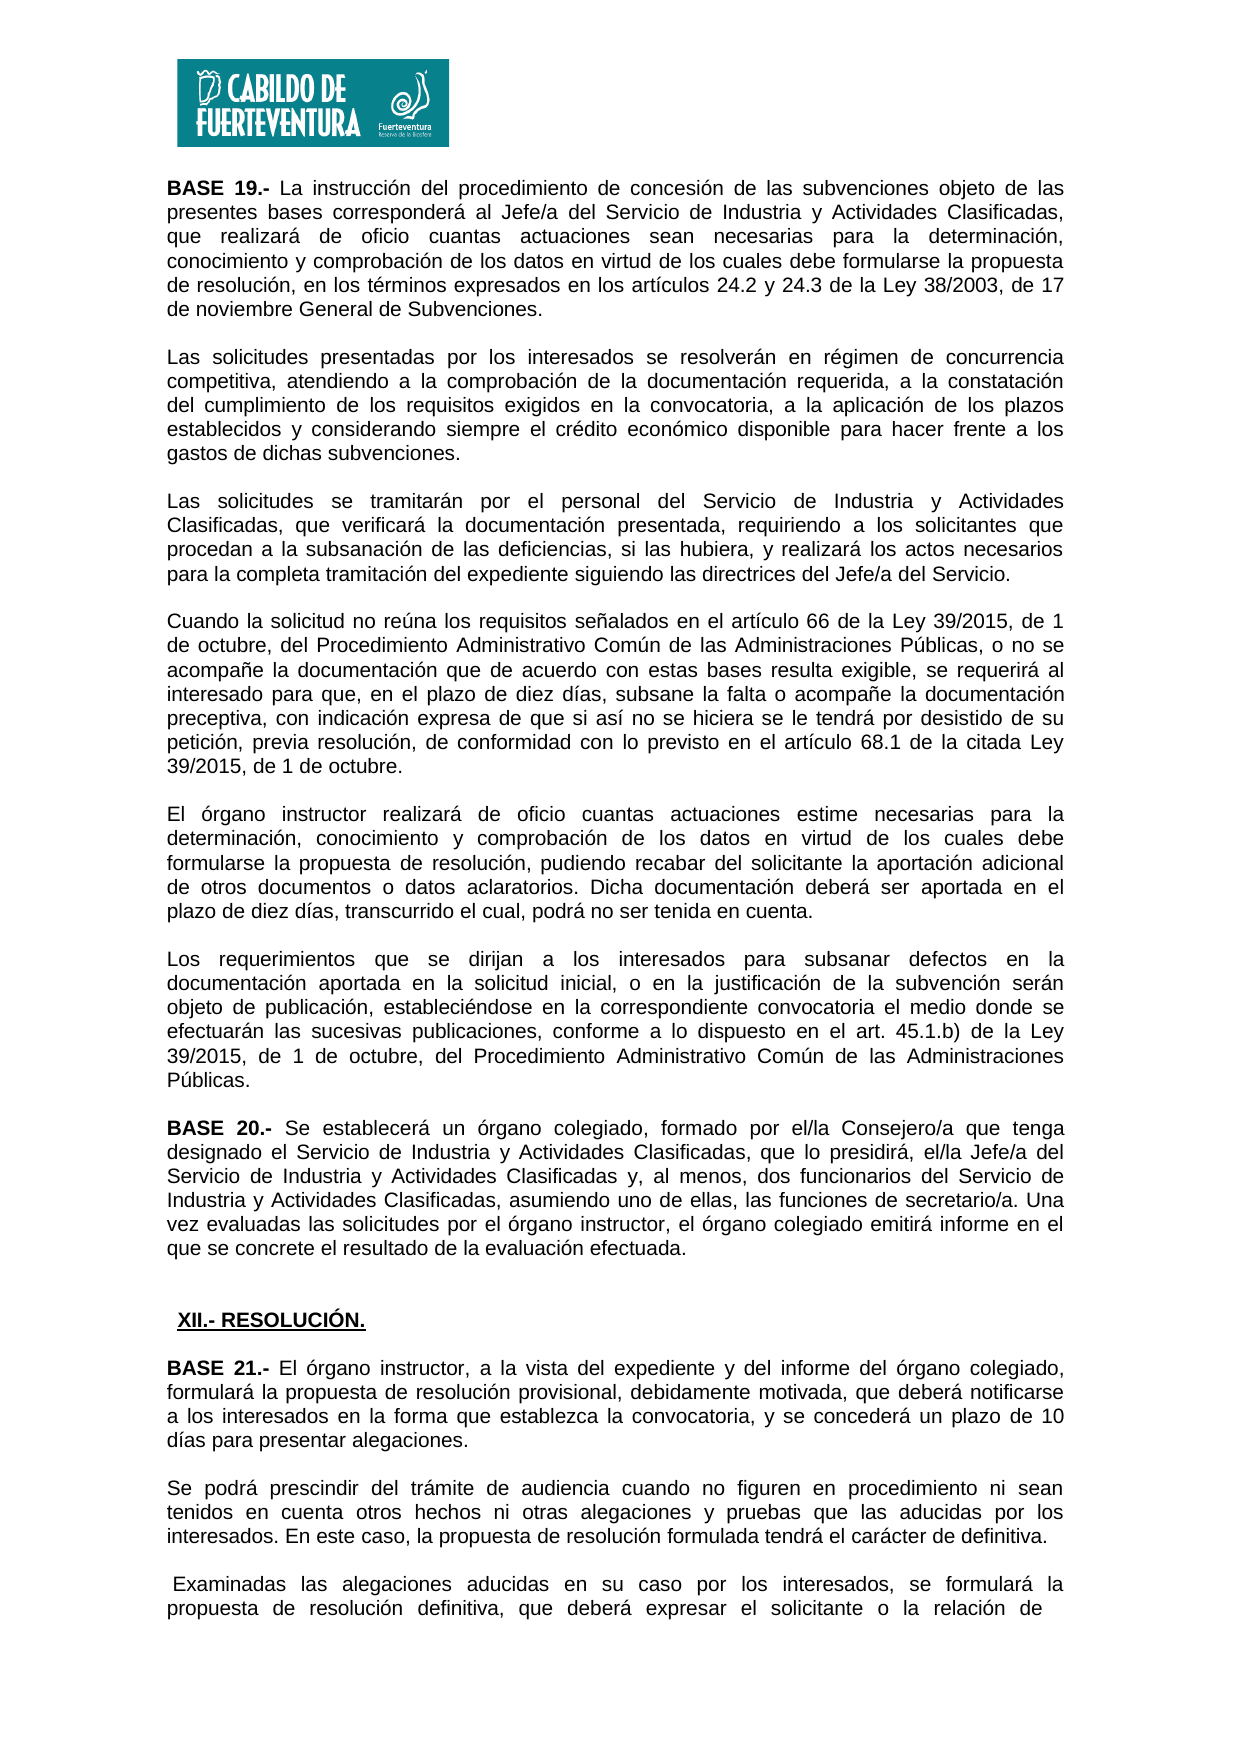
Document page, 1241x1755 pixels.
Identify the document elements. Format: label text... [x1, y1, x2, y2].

text BASE 20.- Se establecerá un órgano colegiado, formado por el/la Consejero/a que tenga designado el Servicio de Industria y Actividades Clasificadas, que lo presidirá, el/la Jefe/a del Servicio de Industria y Actividades Clasificadas y, al menos, dos funcionarios del Servicio de Industria y Actividades Clasificadas, asumiendo uno de ellas, las funciones de secretario/a. Una vez evaluadas las solicitudes por el órgano instructor, el órgano colegiado emitirá informe en el que se concrete el resultado de la evaluación efectuada. [167, 1115, 1064, 1260]
text Las solicitudes se tramitarán por el personal del Servicio de Industria y Actividades Clasificadas, que verificará la documentación presentada, requiriendo a los solicitantes que procedan a la subsanación de las deficiencias, si las hubiera, y realizará los actos necesarios para la completa tramitación del expediente siguiendo las directrices del Jefe/a del Servicio. [167, 489, 1064, 585]
text Examinadas las alegaciones aducidas en su caso por los interesados, se formulará la propuesta de resolución definitiva, que deberá expresar el solicitante o la relación de [167, 1572, 1064, 1620]
text BASE 21.- El órgano instructor, a la vista del expediente y del informe del órgano colegiado, formulará la propuesta de resolución provisional, debidamente motivada, que deberá notificarse a los interesados en la forma que establezca la convocatoria, y se concederá un plazo de 10 días para presentar alegaciones. [167, 1356, 1064, 1452]
text Cuando la solicitud no reúna los requisitos señalados en el artículo 66 de la Ley 39/2015, de 1 de octubre, del Procedimiento Administrativo Común de las Administraciones Públicas, o no se acompañe la documentación que de acuerdo con estas bases resulta exigible, se requerirá al interesado para que, en el plazo de diez días, subsane la falta o acompañe la documentación preceptiva, con indicación expresa de que si así no se hiciera se le tendrá por desistido de su petición, previa resolución, de conformidad con lo previsto en el artículo 68.1 de la citada Ley 39/2015, de 1 de octubre. [167, 609, 1065, 778]
text Los requerimientos que se dirijan a los interesados para subsanar defectos en la documentación aportada en la solicitud inicial, o en la justificación de la subvención serán objeto de publicación, estableciéndose en la correspondiente convocatoria el medio donde se efectuarán las sucesivas publicaciones, conforme a lo dispuesto en el art. 45.1.b) de la Ley 39/2015, de 1 de octubre, del Procedimiento Administrativo Común de las Administraciones Públicas. [167, 947, 1065, 1092]
text BASE 19.- La instrucción del procedimiento de concesión de las subvenciones objeto de las presentes bases corresponderá al Jefe/a del Servicio de Industria y Actividades Clasificadas, que realizará de oficio cuantas actuaciones sean necesarias para la determinación, conocimiento y comprobación de los datos en virtud de los cuales debe formularse la propuesta de resolución, en los términos expresados en los artículos 24.2 y 24.3 de la Ley 38/2003, de 17 de noviembre General de Subvenciones. [167, 176, 1064, 321]
text Las solicitudes presentadas por los interesados se resolverán en régimen de concurrencia competitiva, atendiendo a la comprobación de la documentación requerida, a la constatación del cumplimiento de los requisitos exigidos en la convocatoria, a la aplicación de los plazos establecidos y considerando siempre el crédito económico disponible para hacer frente a los gastos de dichas subvenciones. [167, 344, 1064, 465]
subtitle XII.- RESOLUCIÓN. [177, 1308, 1076, 1332]
text El órgano instructor realizará de oficio cuantas actuaciones estime necesarias para la determinación, conocimiento y comprobación de los datos en virtud de los cuales debe formularse la propuesta de resolución, pudiendo recabar del solicitante la aportación adicional de otros documentos o datos aclaratorios. Dicha documentación deberá ser aportada en el plazo de diez días, transcurrido el cual, podrá no ser tenida en cuenta. [167, 802, 1064, 923]
text Se podrá prescindir del trámite de audiencia cuando no figuren en procedimiento ni sean tenidos en cuenta otros hechos ni otras alegaciones y pruebas que las aducidas por los interesados. En este caso, la propuesta de resolución formulada tendrá el carácter de definitiva. [167, 1476, 1064, 1548]
